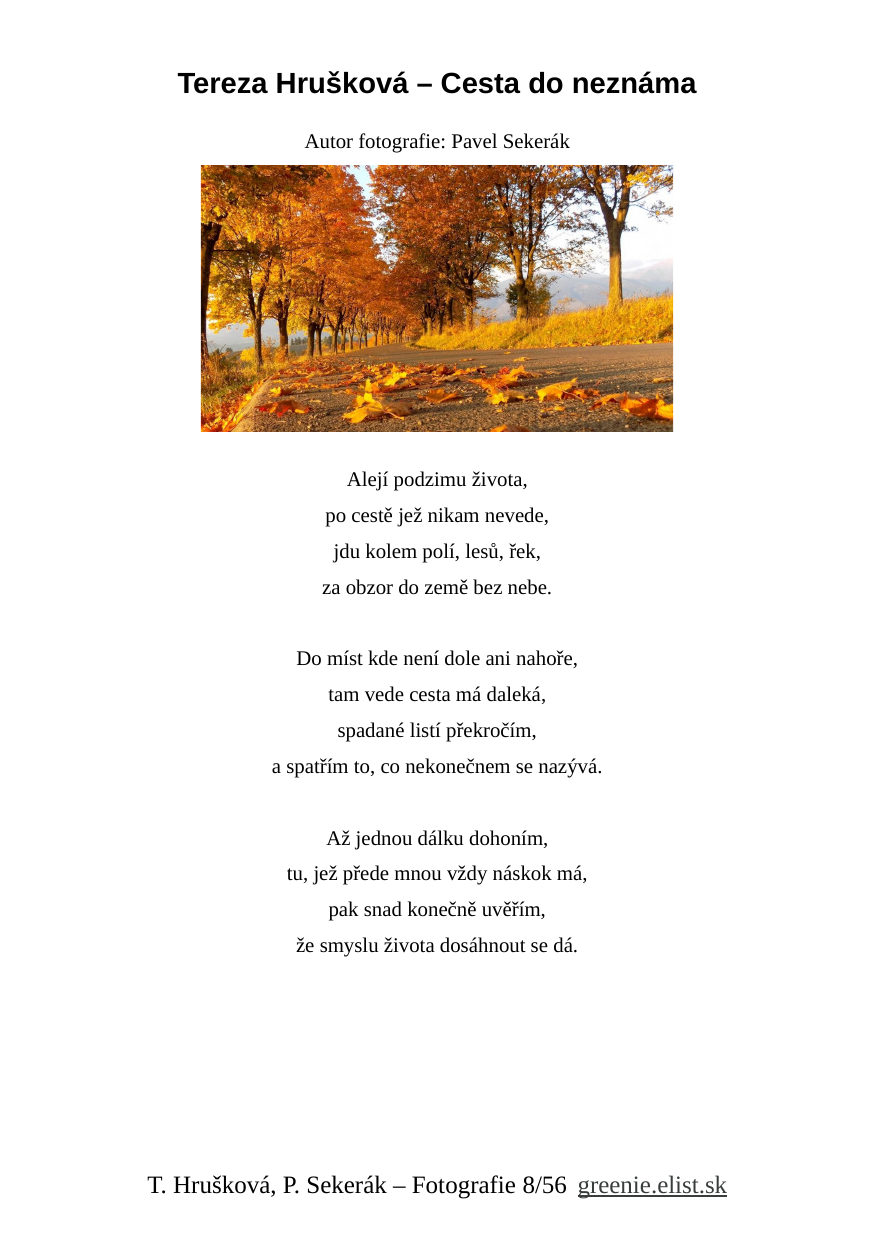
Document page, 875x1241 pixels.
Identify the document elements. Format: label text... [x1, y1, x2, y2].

text Alejí podzimu života, [41, 467, 833, 491]
text Až jednou dálku dohoním, [41, 826, 833, 849]
text pak snad konečně uvěřím, [41, 897, 833, 921]
text tu, jež přede mnou vždy náskok má, [41, 861, 833, 885]
text Autor fotografie: Pavel Sekerák [41, 129, 833, 153]
text spadané listí překročím, [41, 718, 833, 742]
text jdu kolem polí, lesů, řek, [41, 539, 833, 563]
subtitle Tereza Hrušková – Cesta do neznáma [41, 66, 833, 100]
text a spatřím to, co nekonečnem se nazývá. [41, 754, 833, 778]
text tam vede cesta má daleká, [41, 682, 833, 706]
text za obzor do země bez nebe. [41, 575, 833, 599]
picture [200, 165, 674, 432]
text po cestě jež nikam nevede, [41, 503, 833, 527]
text Do míst kde není dole ani nahoře, [41, 646, 833, 670]
text že smyslu života dosáhnout se dá. [41, 933, 833, 957]
